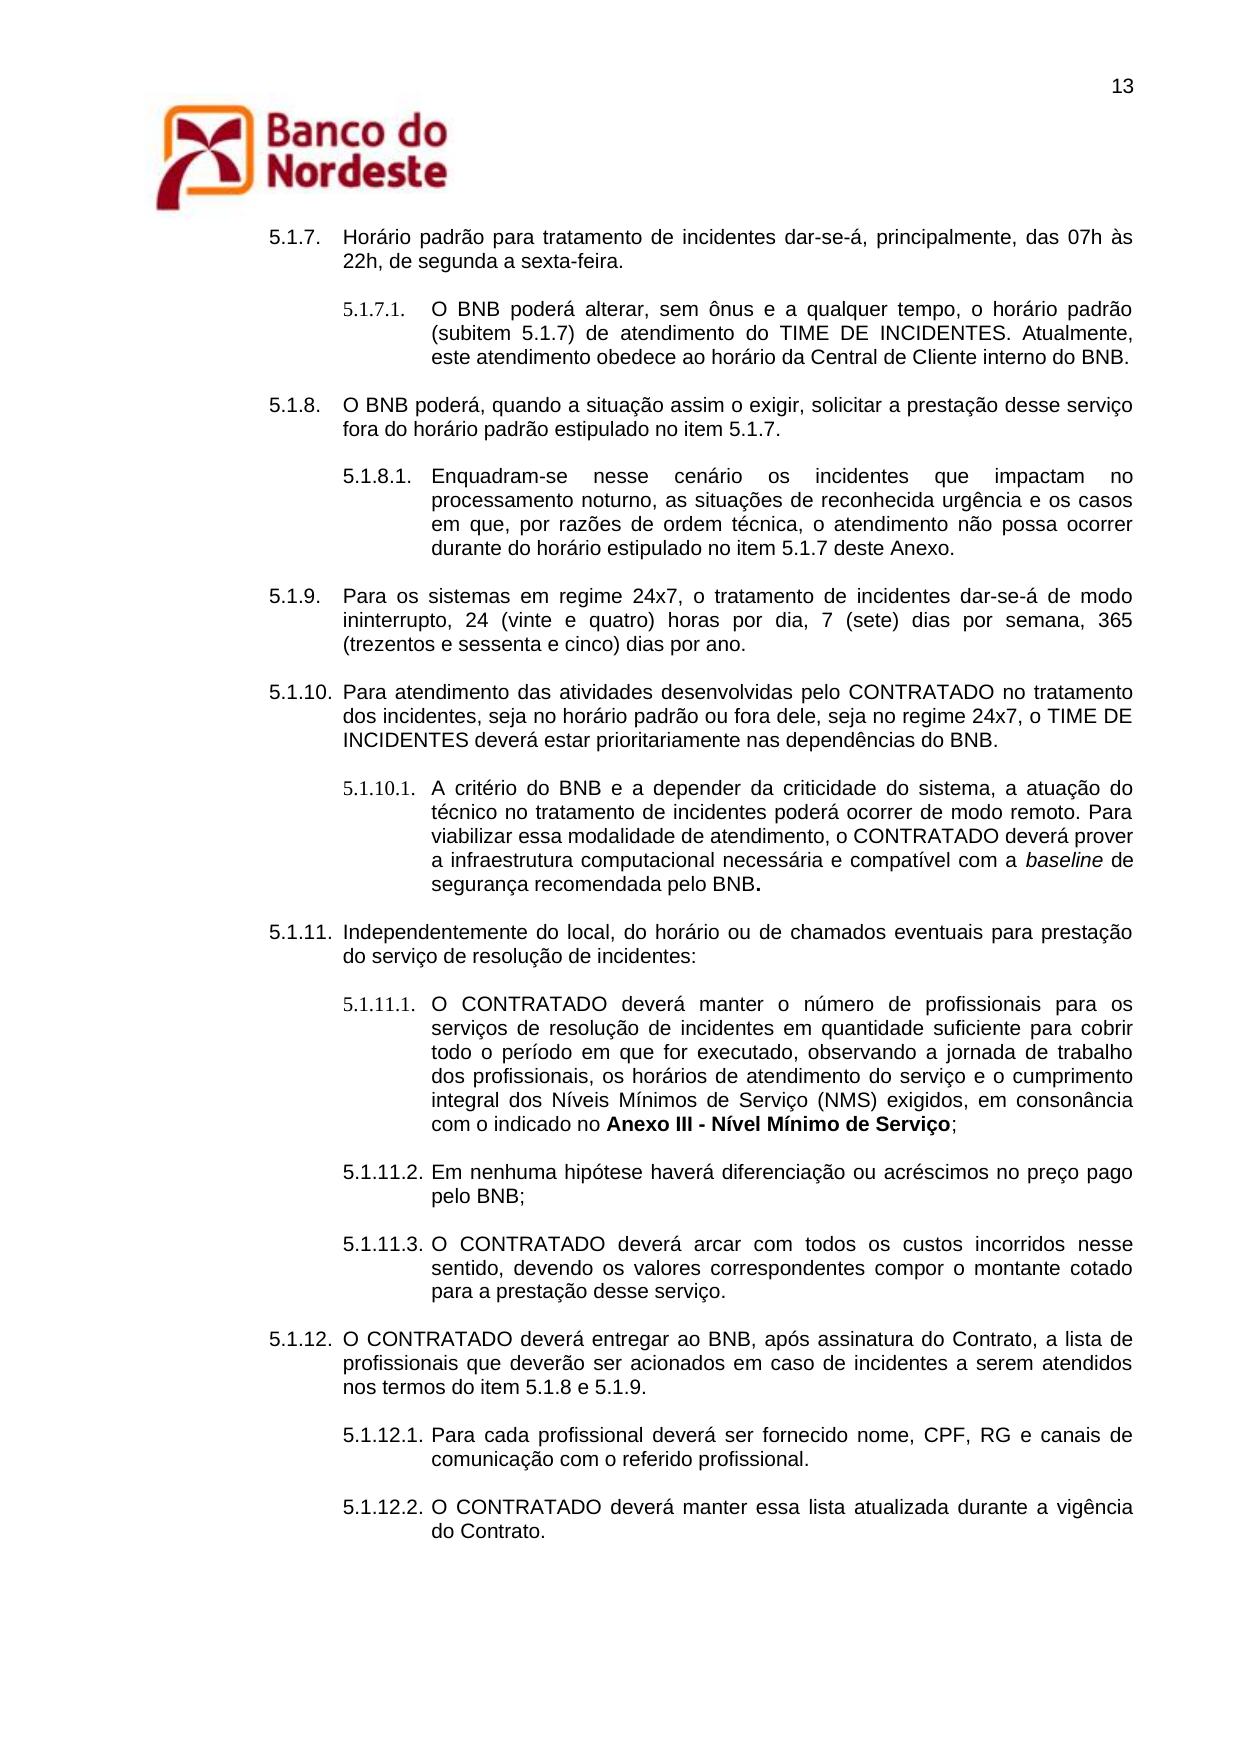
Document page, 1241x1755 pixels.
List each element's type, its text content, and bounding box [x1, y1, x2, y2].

list O BNB poderá alterar, sem ônus e a qualquer tempo, o horário padrão (subitem 5.1.7) de atendimento do TIME DE INCIDENTES. Atualmente, este atendimento obedece ao horário da Central de Cliente interno do BNB. [343, 296, 1134, 368]
list Para atendimento das atividades desenvolvidas pelo CONTRATADO no tratamento dos incidentes, seja no horário padrão ou fora dele, seja no regime 24x7, o TIME DE INCIDENTES deverá estar prioritariamente nas dependências do BNB. [269, 680, 1134, 752]
list Independentemente do local, do horário ou de chamados eventuais para prestação do serviço de resolução de incidentes: [269, 920, 1134, 968]
list Para cada profissional deverá ser fornecido nome, CPF, RG e canais de comunicação com o referido profissional. [343, 1423, 1134, 1471]
list O CONTRATADO deverá manter o número de profissionais para os serviços de resolução de incidentes em quantidade suficiente para cobrir todo o período em que for executado, observando a jornada de trabalho dos profissionais, os horários de atendimento do serviço e o cumprimento integral dos Níveis Mínimos de Serviço (NMS) exigidos, em consonância com o indicado no Anexo III - Nível Mínimo de Serviço; [343, 992, 1134, 1136]
list Para os sistemas em regime 24x7, o tratamento de incidentes dar-se-á de modo ininterrupto, 24 (vinte e quatro) horas por dia, 7 (sete) dias por semana, 365 (trezentos e sessenta e cinco) dias por ano. [269, 584, 1134, 656]
list O BNB poderá, quando a situação assim o exigir, solicitar a prestação desse serviço fora do horário padrão estipulado no item 5.1.7. [269, 392, 1134, 440]
list Horário padrão para tratamento de incidentes dar-se-á, principalmente, das 07h às 22h, de segunda a sexta-feira. [269, 224, 1134, 272]
list Enquadram-se nesse cenário os incidentes que impactam no processamento noturno, as situações de reconhecida urgência e os casos em que, por razões de ordem técnica, o atendimento não possa ocorrer durante do horário estipulado no item 5.1.7 deste Anexo. [343, 464, 1134, 560]
list O CONTRATADO deverá entregar ao BNB, após assinatura do Contrato, a lista de profissionais que deverão ser acionados em caso de incidentes a serem atendidos nos termos do item 5.1.8 e 5.1.9. [269, 1327, 1134, 1399]
list O CONTRATADO deverá manter essa lista atualizada durante a vigência do Contrato. [343, 1495, 1134, 1543]
list O CONTRATADO deverá arcar com todos os custos incorridos nesse sentido, devendo os valores correspondentes compor o montante cotado para a prestação desse serviço. [343, 1231, 1134, 1303]
list A critério do BNB e a depender da criticidade do sistema, a atuação do técnico no tratamento de incidentes poderá ocorrer de modo remoto. Para viabilizar essa modalidade de atendimento, o CONTRATADO deverá prover a infraestrutura computacional necessária e compatível com a baseline de segurança recomendada pelo BNB. [343, 776, 1134, 896]
list Em nenhuma hipótese haverá diferenciação ou acréscimos no preço pago pelo BNB; [343, 1159, 1134, 1207]
